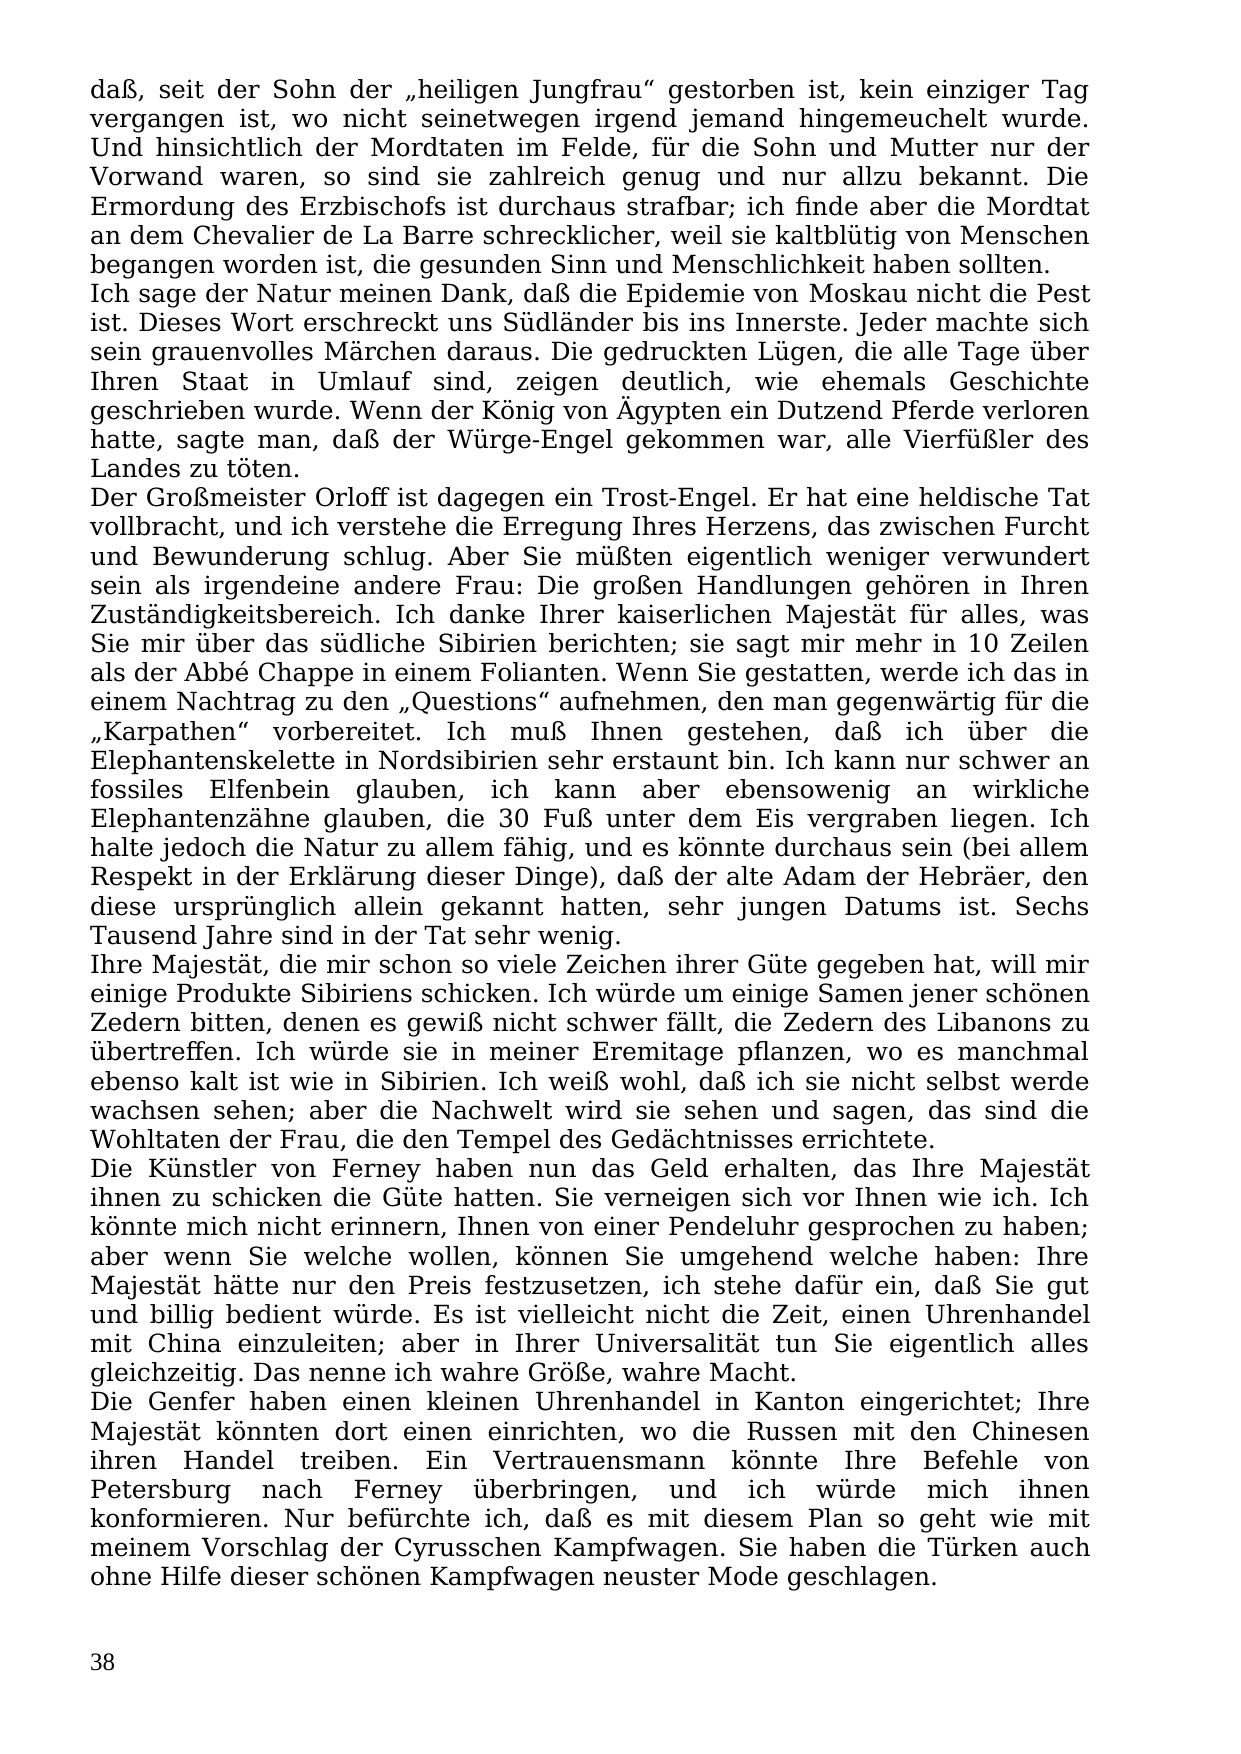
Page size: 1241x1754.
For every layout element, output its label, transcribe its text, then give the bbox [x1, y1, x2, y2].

text Ihre Majestät, die mir schon so viele Zeichen ihrer Güte gegeben hat, will mir einige Produkte Sibiriens schicken. Ich würde um einige Samen jener schönen Zedern bitten, denen es gewiß nicht schwer fällt, die Zedern des Libanons zu übertreffen. Ich würde sie in meiner Eremitage pflanzen, wo es manchmal ebenso kalt ist wie in Sibirien. Ich weiß wohl, daß ich sie nicht selbst werde wachsen sehen; aber die Nachwelt wird sie sehen und sagen, das sind die Wohltaten der Frau, die den Tempel des Gedächtnisses errichtete. [90, 950, 1091, 1154]
text Die Künstler von Ferney haben nun das Geld erhalten, das Ihre Majestät ihnen zu schicken die Güte hatten. Sie verneigen sich vor Ihnen wie ich. Ich könnte mich nicht erinnern, Ihnen von einer Pendeluhr gesprochen zu haben; aber wenn Sie welche wollen, können Sie umgehend welche haben: Ihre Majestät hätte nur den Preis festzusetzen, ich stehe dafür ein, daß Sie gut und billig bedient würde. Es ist vielleicht nicht die Zeit, einen Uhrenhandel mit China einzuleiten; aber in Ihrer Universalität tun Sie eigentlich alles gleichzeitig. Das nenne ich wahre Größe, wahre Macht. [90, 1154, 1091, 1387]
text Ich sage der Natur meinen Dank, daß die Epidemie von Moskau nicht die Pest ist. Dieses Wort erschreckt uns Südländer bis ins Innerste. Jeder machte sich sein grauenvolles Märchen daraus. Die gedruckten Lügen, die alle Tage über Ihren Staat in Umlauf sind, zeigen deutlich, wie ehemals Geschichte geschrieben wurde. Wenn der König von Ägypten ein Dutzend Pferde verloren hatte, sagte man, daß der Würge-Engel gekommen war, alle Vierfüßler des Landes zu töten. [90, 279, 1091, 483]
text Der Großmeister Orloff ist dagegen ein Trost-Engel. Er hat eine heldische Tat vollbracht, und ich verstehe die Erregung Ihres Herzens, das zwischen Furcht und Bewunderung schlug. Aber Sie müßten eigentlich weniger verwundert sein als irgendeine andere Frau: Die großen Handlungen gehören in Ihren Zuständigkeitsbereich. Ich danke Ihrer kaiserlichen Majestät für alles, was Sie mir über das südliche Sibirien berichten; sie sagt mir mehr in 10 Zeilen als der Abbé Chappe in einem Folianten. Wenn Sie gestatten, werde ich das in einem Nachtrag zu den „Questions“ aufnehmen, den man gegenwärtig für die „Karpathen“ vorbereitet. Ich muß Ihnen gestehen, daß ich über die Elephantenskelette in Nordsibirien sehr erstaunt bin. Ich kann nur schwer an fossiles Elfenbein glauben, ich kann aber ebensowenig an wirkliche Elephantenzähne glauben, die 30 Fuß unter dem Eis vergraben liegen. Ich halte jedoch die Natur zu allem fähig, und es könnte durchaus sein (bei allem Respekt in der Erklärung dieser Dinge), daß der alte Adam der Hebräer, den diese ursprünglich allein gekannt hatten, sehr jungen Datums ist. Sechs Tausend Jahre sind in der Tat sehr wenig. [90, 483, 1091, 950]
text daß, seit der Sohn der „heiligen Jungfrau“ gestorben ist, kein einziger Tag vergangen ist, wo nicht seinetwegen irgend jemand hingemeuchelt wurde. Und hinsichtlich der Mordtaten im Felde, für die Sohn und Mutter nur der Vorwand waren, so sind sie zahlreich genug und nur allzu bekannt. Die Ermordung des Erzbischofs ist durchaus strafbar; ich finde aber die Mordtat an dem Chevalier de La Barre schrecklicher, weil sie kaltblütig von Menschen begangen worden ist, die gesunden Sinn und Menschlichkeit haben sollten. [90, 75, 1091, 279]
text Die Genfer haben einen kleinen Uhrenhandel in Kanton eingerichtet; Ihre Majestät könnten dort einen einrichten, wo die Russen mit den Chinesen ihren Handel treiben. Ein Vertrauensmann könnte Ihre Befehle von Petersburg nach Ferney überbringen, und ich würde mich ihnen konformieren. Nur befürchte ich, daß es mit diesem Plan so geht wie mit meinem Vorschlag der Cyrusschen Kampfwagen. Sie haben die Türken auch ohne Hilfe dieser schönen Kampfwagen neuster Mode geschlagen. [90, 1387, 1091, 1592]
